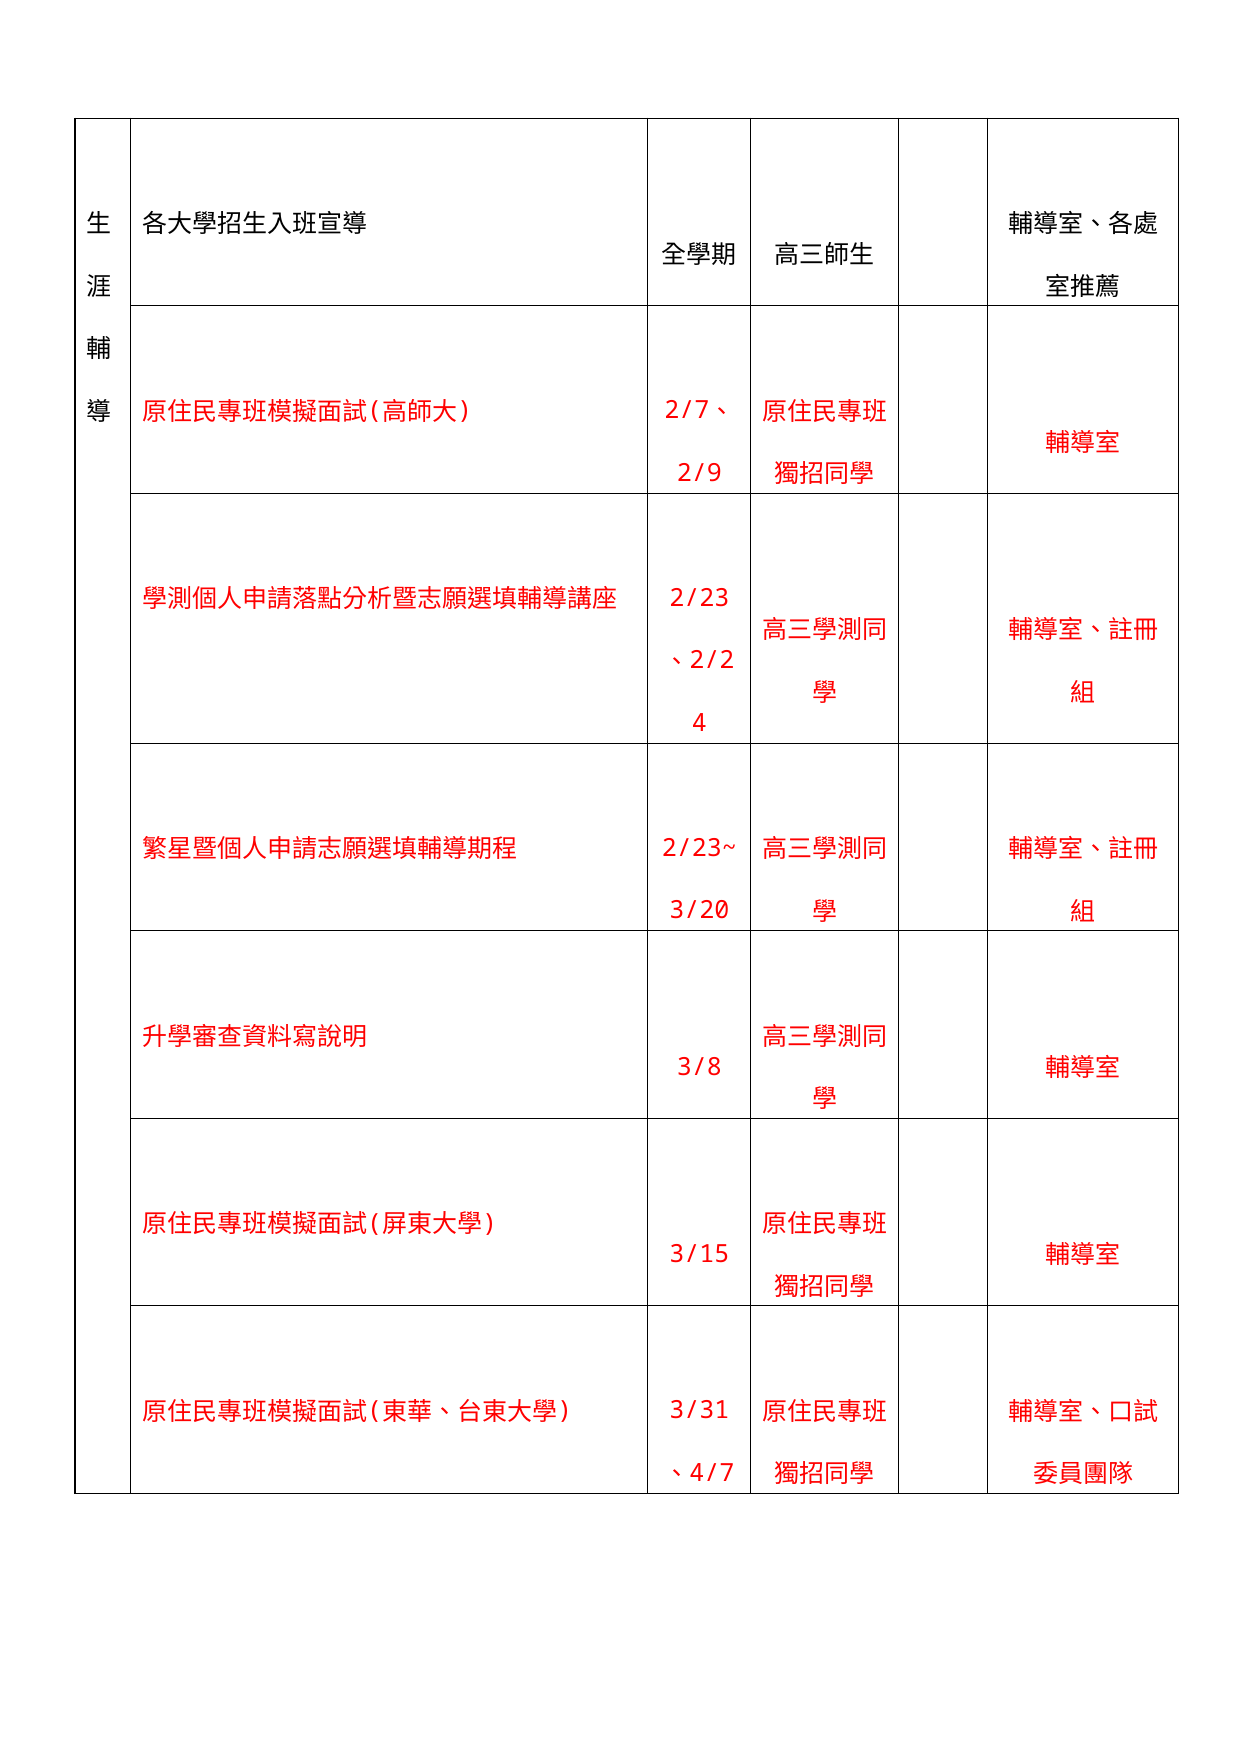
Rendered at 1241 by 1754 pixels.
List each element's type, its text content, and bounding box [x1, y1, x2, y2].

table_cell [899, 119, 987, 305]
table_cell [899, 1306, 987, 1493]
table_cell 各大學招生入班宣導 [131, 119, 647, 305]
table_cell 原住民專班模擬面試(東華、台東大學) [131, 1306, 647, 1493]
table_cell [899, 306, 987, 493]
table_cell 輔導室、口試委員團隊 [988, 1306, 1178, 1493]
table_cell 生涯輔導 [76, 119, 130, 1493]
table_cell 原住民專班模擬面試(屏東大學) [131, 1119, 647, 1305]
table_cell 高三學測同學 [751, 494, 898, 743]
table_cell [899, 744, 987, 930]
table_cell 原住民專班獨招同學 [751, 306, 898, 493]
table_cell 3/15 [648, 1119, 750, 1305]
table_cell 輔導室、各處室推薦 [988, 119, 1178, 305]
table_cell 輔導室、註冊組 [988, 744, 1178, 930]
table_cell [899, 931, 987, 1118]
table_cell 升學審查資料寫說明 [131, 931, 647, 1118]
table_cell 原住民專班獨招同學 [751, 1119, 898, 1305]
table_cell 學測個人申請落點分析暨志願選填輔導講座 [131, 494, 647, 743]
table_cell [899, 1119, 987, 1305]
table_cell 高三學測同學 [751, 744, 898, 930]
table_cell 高三師生 [751, 119, 898, 305]
table_cell 原住民專班模擬面試(高師大) [131, 306, 647, 493]
table_cell 繁星暨個人申請志願選填輔導期程 [131, 744, 647, 930]
table_cell [899, 494, 987, 743]
table_cell 2/7、2/9 [648, 306, 750, 493]
table_cell 2/23、2/24 [648, 494, 750, 743]
table_cell 2/23~3/20 [648, 744, 750, 930]
table_cell 3/8 [648, 931, 750, 1118]
table_cell 全學期 [648, 119, 750, 305]
table_cell 原住民專班獨招同學 [751, 1306, 898, 1493]
table_cell 輔導室 [988, 306, 1178, 493]
table_cell 輔導室 [988, 1119, 1178, 1305]
table_cell 3/31、4/7 [648, 1306, 750, 1493]
table_cell 高三學測同學 [751, 931, 898, 1118]
table_cell 輔導室 [988, 931, 1178, 1118]
table_cell 輔導室、註冊組 [988, 494, 1178, 743]
